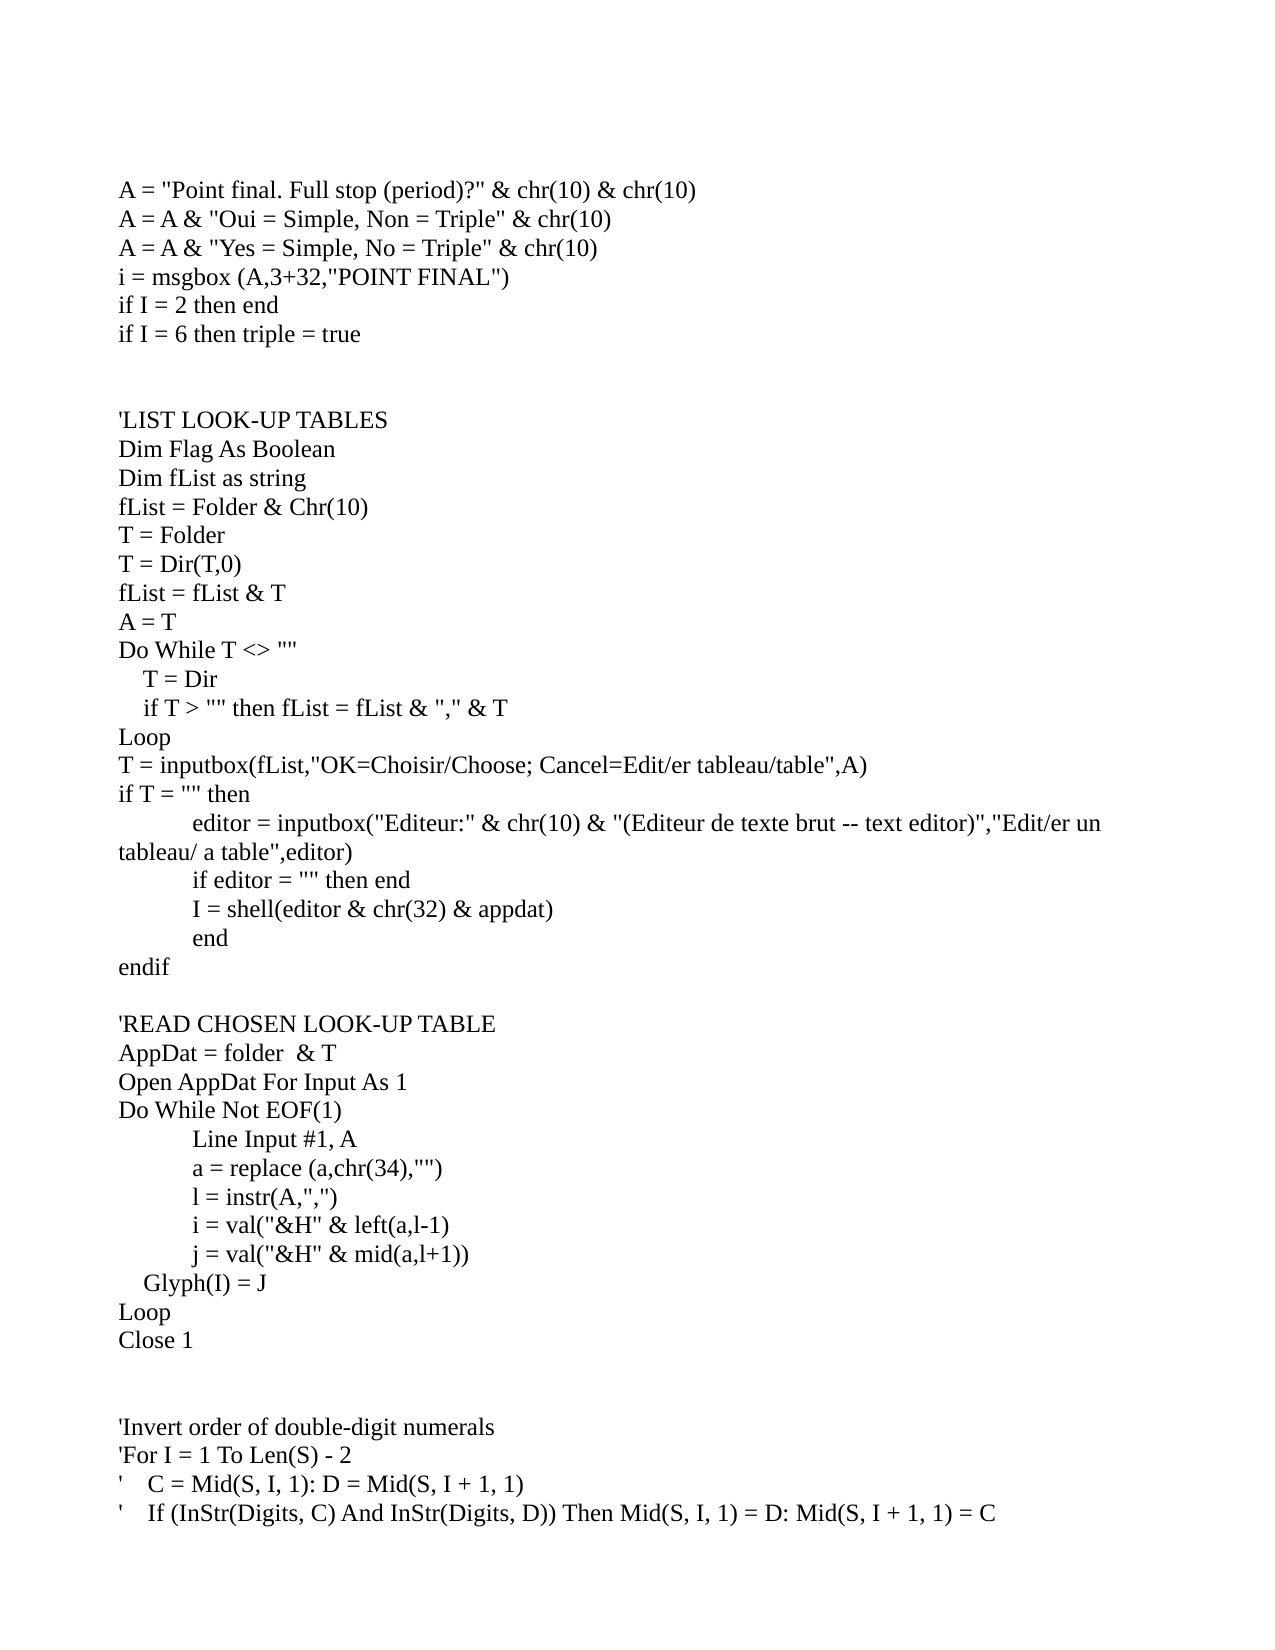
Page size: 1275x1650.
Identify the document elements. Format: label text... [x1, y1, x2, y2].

text Do While Not EOF(1) [118, 1096, 1157, 1124]
text Open AppDat For Input As 1 [118, 1067, 1157, 1096]
text end [118, 923, 1157, 952]
text if I = 2 then end [118, 291, 1157, 319]
text A = A & "Yes = Simple, No = Triple" & chr(10) [118, 233, 1157, 262]
text i = msgbox (A,3+32,"POINT FINAL") [118, 262, 1157, 291]
text fList = Folder & Chr(10) [118, 492, 1157, 521]
text a = replace (a,chr(34),"") [118, 1153, 1157, 1182]
text Dim Flag As Boolean [118, 434, 1157, 463]
text Line Input #1, A [118, 1124, 1157, 1153]
text AppDat = folder & T [118, 1038, 1157, 1067]
text ' If (InStr(Digits, C) And InStr(Digits, D)) Then Mid(S, I, 1) = D: Mid(S, I + 1, 1) = C [118, 1498, 1157, 1527]
text if I = 6 then triple = true [118, 319, 1157, 348]
text ' C = Mid(S, I, 1): D = Mid(S, I + 1, 1) [118, 1469, 1157, 1498]
text if T = "" then [118, 779, 1157, 808]
text 'For I = 1 To Len(S) - 2 [118, 1441, 1157, 1469]
text Loop [118, 1297, 1157, 1326]
text fList = fList & T [118, 578, 1157, 607]
text Loop [118, 722, 1157, 751]
text i = val("&H" & left(a,l-1) [118, 1211, 1157, 1239]
text Dim fList as string [118, 463, 1157, 492]
text 'READ CHOSEN LOOK-UP TABLE [118, 1009, 1157, 1038]
text A = A & "Oui = Simple, Non = Triple" & chr(10) [118, 204, 1157, 233]
text l = instr(A,",") [118, 1182, 1157, 1211]
text j = val("&H" & mid(a,l+1)) [118, 1239, 1157, 1268]
text if editor = "" then end [118, 866, 1157, 894]
text editor = inputbox("Editeur:" & chr(10) & "(Editeur de texte brut -- text editor)","Edit/er un tableau/ a table",editor) [118, 808, 1157, 866]
text T = Dir(T,0) [118, 549, 1157, 578]
text I = shell(editor & chr(32) & appdat) [118, 894, 1157, 923]
text A = "Point final. Full stop (period)?" & chr(10) & chr(10) [118, 176, 1157, 204]
text 'LIST LOOK-UP TABLES [118, 406, 1157, 434]
text Do While T <> "" [118, 636, 1157, 664]
text endif [118, 952, 1157, 981]
text A = T [118, 607, 1157, 636]
text if T > "" then fList = fList & "," & T [118, 693, 1157, 722]
text T = inputbox(fList,"OK=Choisir/Choose; Cancel=Edit/er tableau/table",A) [118, 751, 1157, 779]
text 'Invert order of double-digit numerals [118, 1412, 1157, 1441]
text T = Dir [118, 664, 1157, 693]
text Glyph(I) = J [118, 1268, 1157, 1297]
text Close 1 [118, 1326, 1157, 1354]
text T = Folder [118, 521, 1157, 549]
